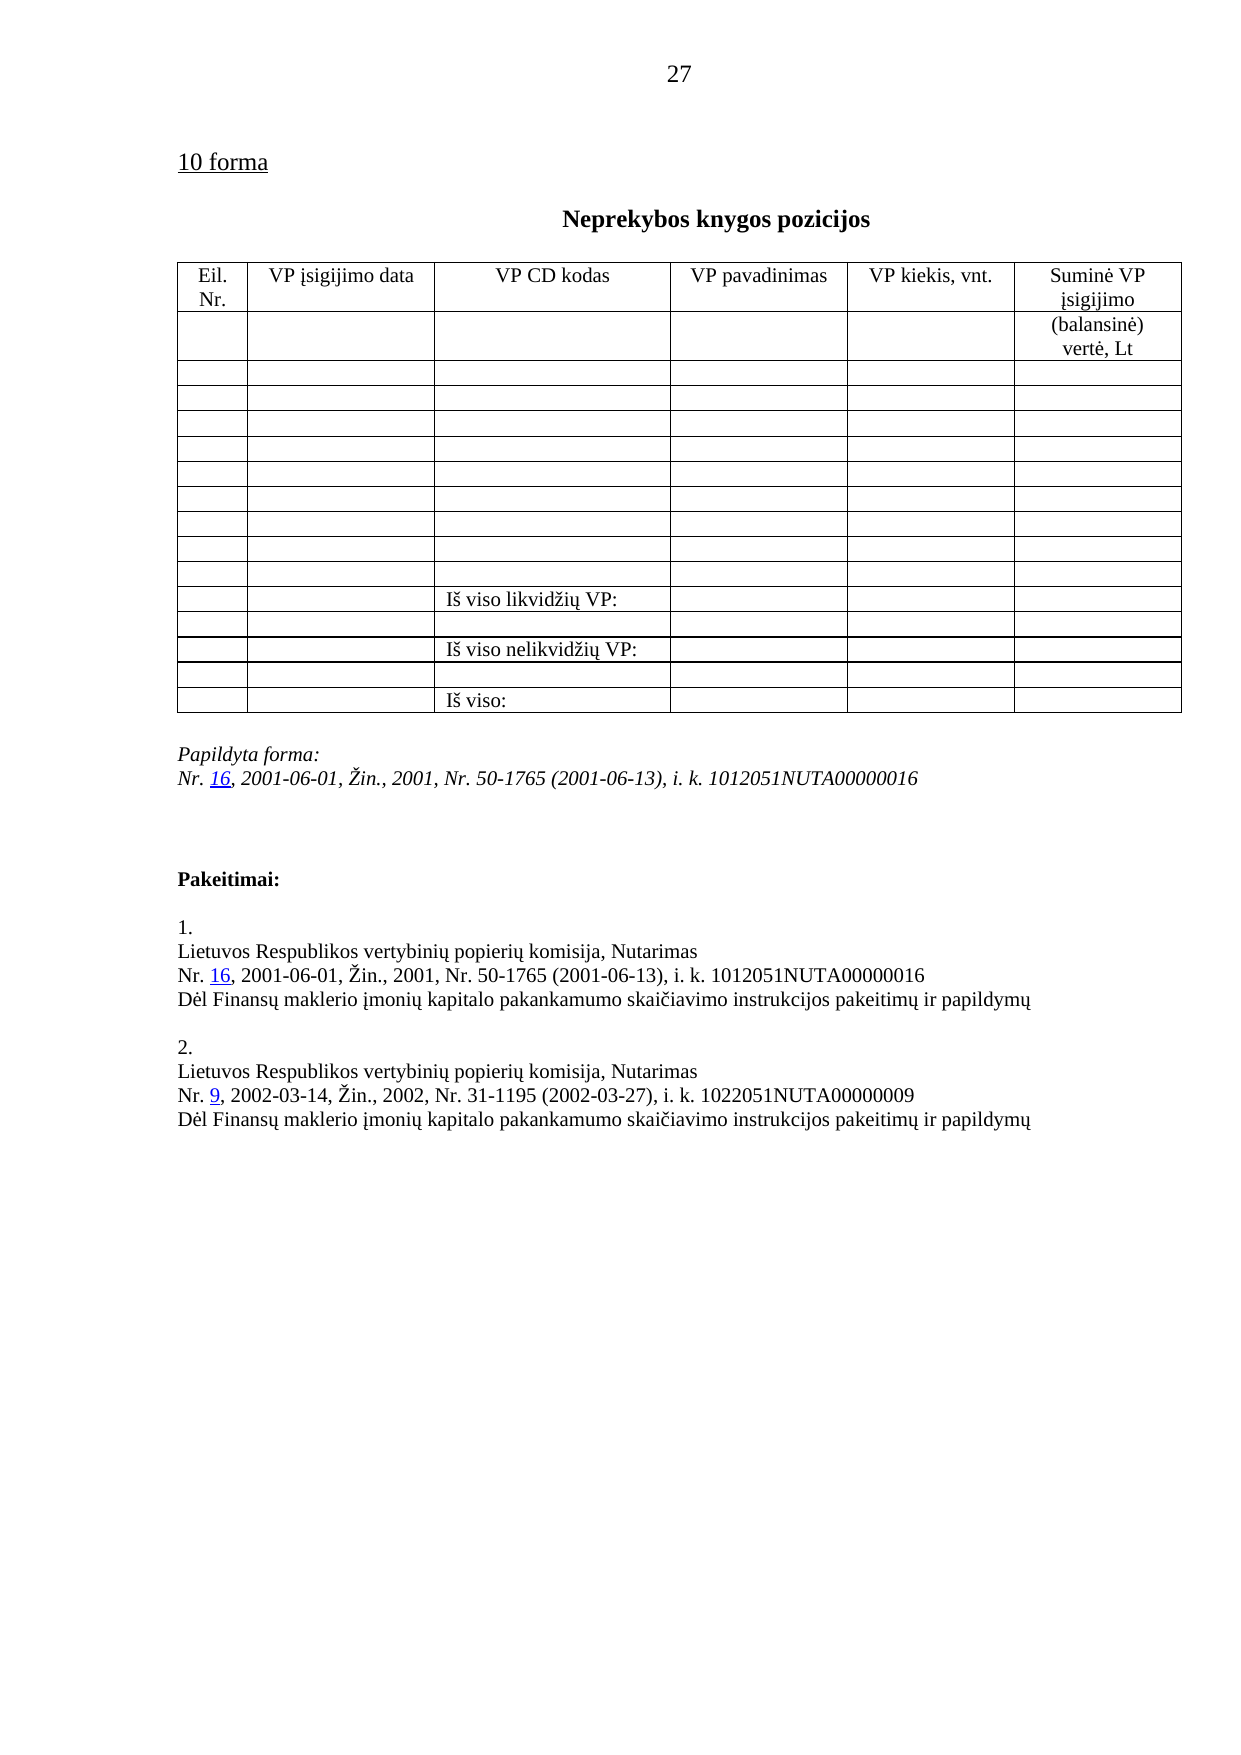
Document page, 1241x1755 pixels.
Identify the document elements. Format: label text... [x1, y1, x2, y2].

table_cell [1015, 537, 1181, 561]
table_cell (balansinė) vertė, Lt [1015, 312, 1181, 360]
text Lietuvos Respublikos vertybinių popierių komisija, Nutarimas [177, 1059, 1181, 1083]
table_cell [178, 663, 247, 687]
text Neprekybos knygos pozicijos [177, 204, 1181, 233]
table_cell [671, 587, 847, 611]
table_cell [178, 688, 247, 712]
text Nr. 16, 2001-06-01, Žin., 2001, Nr. 50-1765 (2001-06-13), i. k. 1012051NUTA00000016 [177, 766, 1181, 789]
table_cell [671, 688, 847, 712]
text 1. [177, 914, 1181, 939]
table_cell [848, 562, 1014, 586]
table_cell [848, 462, 1014, 486]
table_cell [1015, 361, 1181, 385]
text Lietuvos Respublikos vertybinių popierių komisija, Nutarimas [177, 939, 1181, 963]
table_cell [848, 537, 1014, 561]
table_cell [248, 361, 434, 385]
table_cell [178, 487, 247, 511]
table_cell [248, 612, 434, 636]
table_cell [435, 612, 670, 636]
table_cell [1015, 638, 1181, 661]
table_cell [671, 411, 847, 436]
table_header Eil. Nr. [178, 263, 247, 311]
table_cell [435, 537, 670, 561]
table_cell [671, 512, 847, 536]
text 2. [177, 1035, 1181, 1059]
table_cell [178, 312, 247, 360]
table_header Suminė VP įsigijimo [1015, 263, 1181, 311]
table_cell Iš viso likvidžių VP: [435, 587, 670, 611]
table_cell [178, 587, 247, 611]
table_cell [848, 386, 1014, 410]
table_cell [848, 612, 1014, 636]
table_cell [671, 537, 847, 561]
table_cell [248, 462, 434, 486]
table_header VP įsigijimo data [248, 263, 434, 311]
table_cell [671, 437, 847, 461]
table_cell [248, 487, 434, 511]
table_header VP CD kodas [435, 263, 670, 311]
table_cell [178, 386, 247, 410]
table_cell [671, 487, 847, 511]
text Dėl Finansų maklerio įmonių kapitalo pakankamumo skaičiavimo instrukcijos pakeitimų ir papildymų [177, 987, 1181, 1011]
table_cell [671, 386, 847, 410]
table_cell [1015, 386, 1181, 410]
table_cell [178, 361, 247, 385]
table_cell [1015, 512, 1181, 536]
table_cell [671, 562, 847, 586]
text Nr. 9, 2002-03-14, Žin., 2002, Nr. 31-1195 (2002-03-27), i. k. 1022051NUTA00000009 [177, 1083, 1181, 1107]
table_cell [848, 411, 1014, 436]
table_header VP pavadinimas [671, 263, 847, 311]
table_cell [1015, 437, 1181, 461]
table_cell [248, 562, 434, 586]
table_cell [848, 688, 1014, 712]
table_cell [248, 537, 434, 561]
table_cell [848, 638, 1014, 661]
table_cell [178, 612, 247, 636]
text Nr. 16, 2001-06-01, Žin., 2001, Nr. 50-1765 (2001-06-13), i. k. 1012051NUTA00000016 [177, 963, 1181, 987]
table_cell [1015, 688, 1181, 712]
table_cell [248, 638, 434, 661]
table_cell [178, 462, 247, 486]
table_cell [435, 663, 670, 687]
table_cell [1015, 612, 1181, 636]
text 10 forma [177, 147, 1181, 176]
table_cell [435, 386, 670, 410]
table_cell [671, 663, 847, 687]
table_cell [848, 512, 1014, 536]
text Dėl Finansų maklerio įmonių kapitalo pakankamumo skaičiavimo instrukcijos pakeitimų ir papildymų [177, 1107, 1181, 1131]
table_cell [178, 411, 247, 436]
table_cell [1015, 587, 1181, 611]
table_cell [435, 361, 670, 385]
table_cell [178, 562, 247, 586]
table_cell [178, 437, 247, 461]
table_cell [671, 638, 847, 661]
table_header VP kiekis, vnt. [848, 263, 1014, 311]
table_cell [248, 663, 434, 687]
table_cell [178, 638, 247, 661]
table_cell [848, 437, 1014, 461]
table_cell [435, 487, 670, 511]
text Pakeitimai: [177, 866, 1181, 891]
table_cell Iš viso nelikvidžių VP: [435, 638, 670, 661]
table_cell [848, 587, 1014, 611]
table_cell [671, 612, 847, 636]
table_cell [178, 537, 247, 561]
table_cell [435, 462, 670, 486]
table_cell [435, 512, 670, 536]
table_cell [248, 512, 434, 536]
table_cell [435, 411, 670, 436]
table_cell [1015, 462, 1181, 486]
table_cell [671, 312, 847, 360]
table_cell [1015, 663, 1181, 687]
table_cell [248, 386, 434, 410]
table_cell [848, 312, 1014, 360]
table_cell [435, 437, 670, 461]
table_cell [248, 312, 434, 360]
table_cell [1015, 487, 1181, 511]
table_cell [178, 512, 247, 536]
table_cell [671, 462, 847, 486]
table_cell [248, 688, 434, 712]
table_cell Iš viso: [435, 688, 670, 712]
table_cell [671, 361, 847, 385]
table_cell [248, 587, 434, 611]
table_cell [848, 361, 1014, 385]
table_cell [248, 437, 434, 461]
table_cell [435, 312, 670, 360]
table_cell [1015, 562, 1181, 586]
table_cell [848, 487, 1014, 511]
table_cell [1015, 411, 1181, 436]
text Papildyta forma: [177, 741, 1181, 766]
table_cell [435, 562, 670, 586]
table_cell [848, 663, 1014, 687]
table_cell [248, 411, 434, 436]
